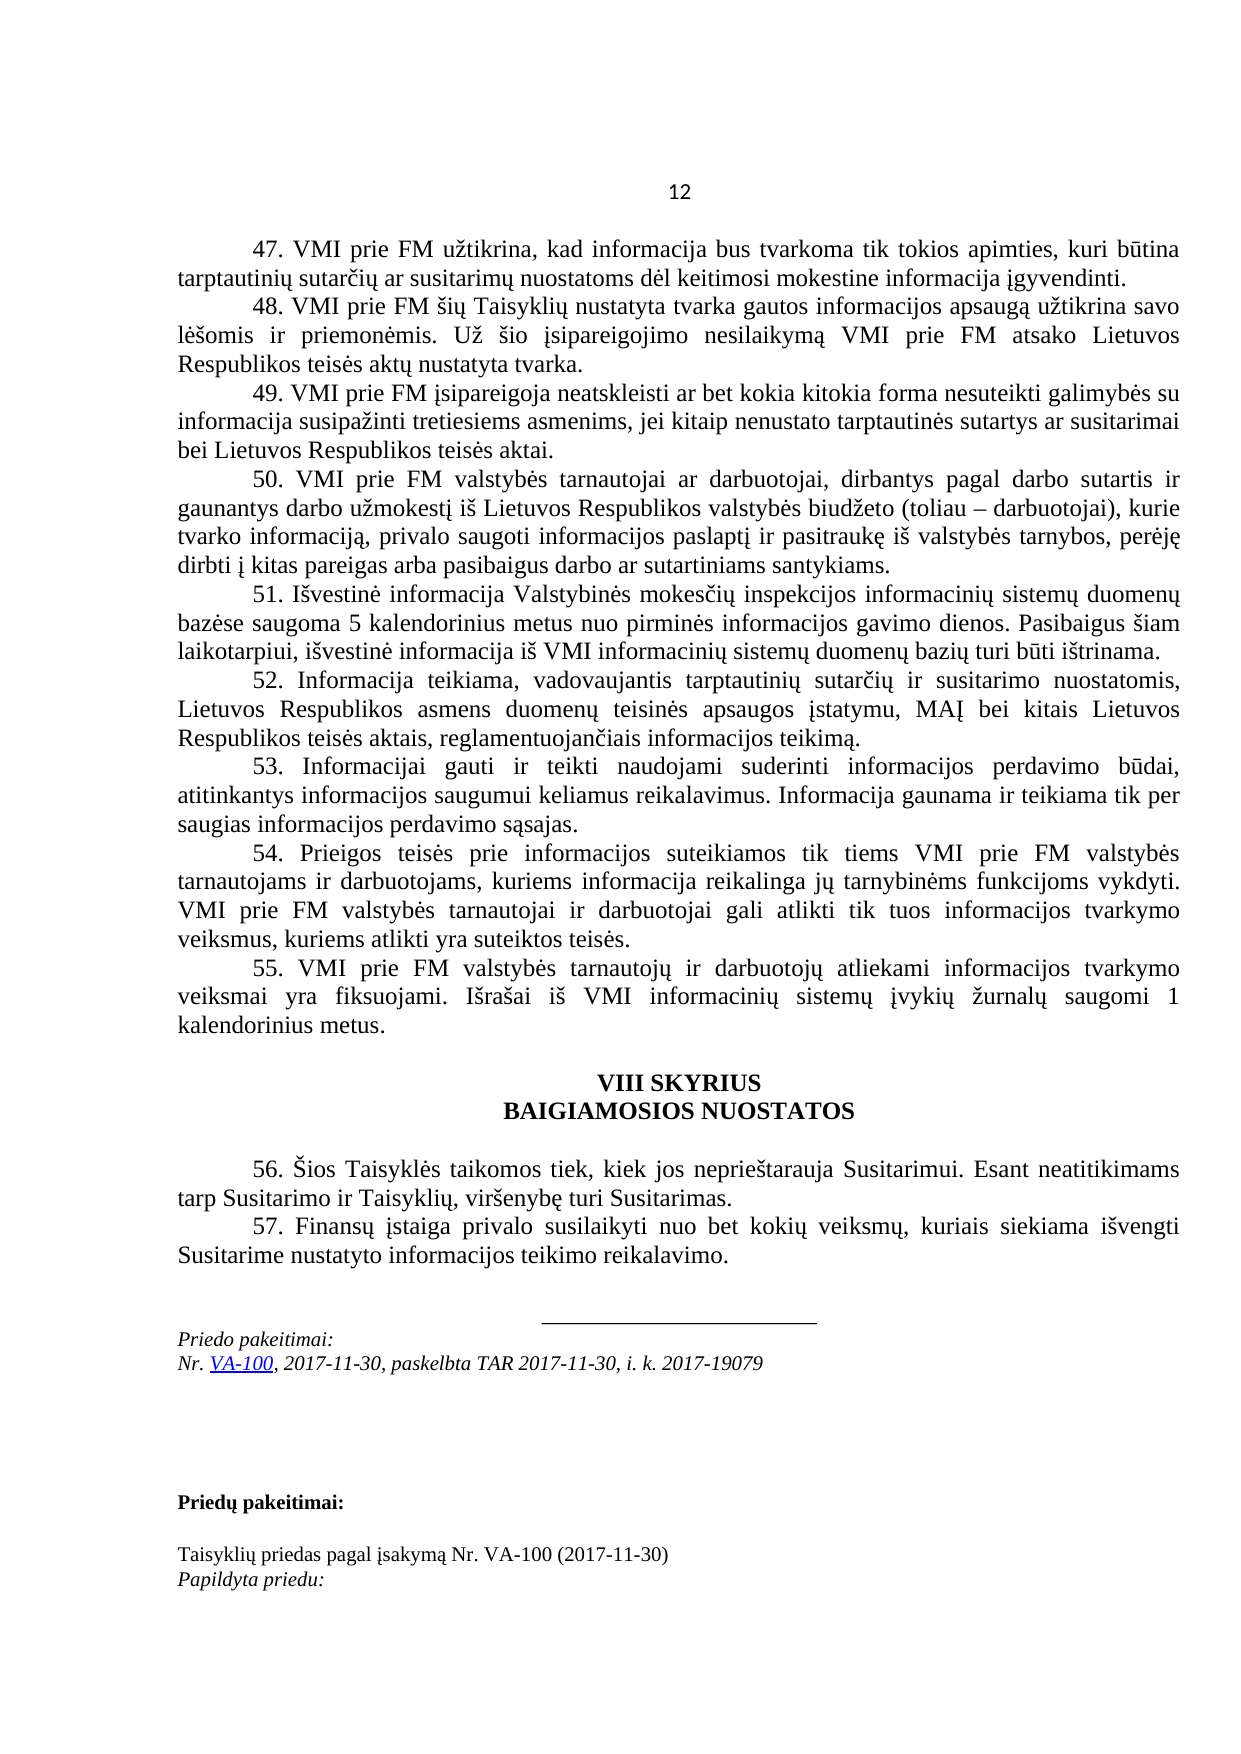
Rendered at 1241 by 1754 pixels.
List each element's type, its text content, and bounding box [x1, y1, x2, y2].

text 53. Informacijai gauti ir teikti naudojami suderinti informacijos perdavimo būdai, atitinkantys informacijos saugumui keliamus reikalavimus. Informacija gaunama ir teikiama tik per saugias informacijos perdavimo sąsajas. [177, 751, 1181, 838]
text 56. Šios Taisyklės taikomos tiek, kiek jos neprieštarauja Susitarimui. Esant neatitikimams tarp Susitarimo ir Taisyklių, viršenybę turi Susitarimas. [177, 1154, 1181, 1211]
text 51. Išvestinė informacija Valstybinės mokesčių inspekcijos informacinių sistemų duomenų bazėse saugoma 5 kalendorinius metus nuo pirminės informacijos gavimo dienos. Pasibaigus šiam laikotarpiui, išvestinė informacija iš VMI informacinių sistemų duomenų bazių turi būti ištrinama. [177, 579, 1181, 665]
text Nr. VA-100, 2017-11-30, paskelbta TAR 2017-11-30, i. k. 2017-19079 [177, 1351, 1181, 1374]
text 57. Finansų įstaiga privalo susilaikyti nuo bet kokių veiksmų, kuriais siekiama išvengti Susitarime nustatyto informacijos teikimo reikalavimo. [177, 1211, 1181, 1269]
text Priedų pakeitimai: [177, 1489, 1181, 1514]
text VIII SKYRIUS [177, 1068, 1181, 1096]
text 48. VMI prie FM šių Taisyklių nustatyta tvarka gautos informacijos apsaugą užtikrina savo lėšomis ir priemonėmis. Už šio įsipareigojimo nesilaikymą VMI prie FM atsako Lietuvos Respublikos teisės aktų nustatyta tvarka. [177, 291, 1181, 378]
text ______________________ [177, 1298, 1181, 1326]
text 47. VMI prie FM užtikrina, kad informacija bus tvarkoma tik tokios apimties, kuri būtina tarptautinių sutarčių ar susitarimų nuostatoms dėl keitimosi mokestine informacija įgyvendinti. [177, 234, 1181, 291]
text 52. Informacija teikiama, vadovaujantis tarptautinių sutarčių ir susitarimo nuostatomis, Lietuvos Respublikos asmens duomenų teisinės apsaugos įstatymu, MAĮ bei kitais Lietuvos Respublikos teisės aktais, reglamentuojančiais informacijos teikimą. [177, 665, 1181, 751]
text 54. Prieigos teisės prie informacijos suteikiamos tik tiems VMI prie FM valstybės tarnautojams ir darbuotojams, kuriems informacija reikalinga jų tarnybinėms funkcijoms vykdyti. VMI prie FM valstybės tarnautojai ir darbuotojai gali atlikti tik tuos informacijos tvarkymo veiksmus, kuriems atlikti yra suteiktos teisės. [177, 838, 1181, 953]
text 49. VMI prie FM įsipareigoja neatskleisti ar bet kokia kitokia forma nesuteikti galimybės su informacija susipažinti tretiesiems asmenims, jei kitaip nenustato tarptautinės sutartys ar susitarimai bei Lietuvos Respublikos teisės aktai. [177, 378, 1181, 464]
text Taisyklių priedas pagal įsakymą Nr. VA-100 (2017-11-30) [177, 1542, 1181, 1566]
text 50. VMI prie FM valstybės tarnautojai ar darbuotojai, dirbantys pagal darbo sutartis ir gaunantys darbo užmokestį iš Lietuvos Respublikos valstybės biudžeto (toliau – darbuotojai), kurie tvarko informaciją, privalo saugoti informacijos paslaptį ir pasitraukę iš valstybės tarnybos, perėję dirbti į kitas pareigas arba pasibaigus darbo ar sutartiniams santykiams. [177, 464, 1181, 579]
text Priedo pakeitimai: [177, 1326, 1181, 1351]
text 55. VMI prie FM valstybės tarnautojų ir darbuotojų atliekami informacijos tvarkymo veiksmai yra fiksuojami. Išrašai iš VMI informacinių sistemų įvykių žurnalų saugomi 1 kalendorinius metus. [177, 953, 1181, 1039]
text Papildyta priedu: [177, 1566, 1181, 1591]
text BAIGIAMOSIOS NUOSTATOS [177, 1096, 1181, 1125]
